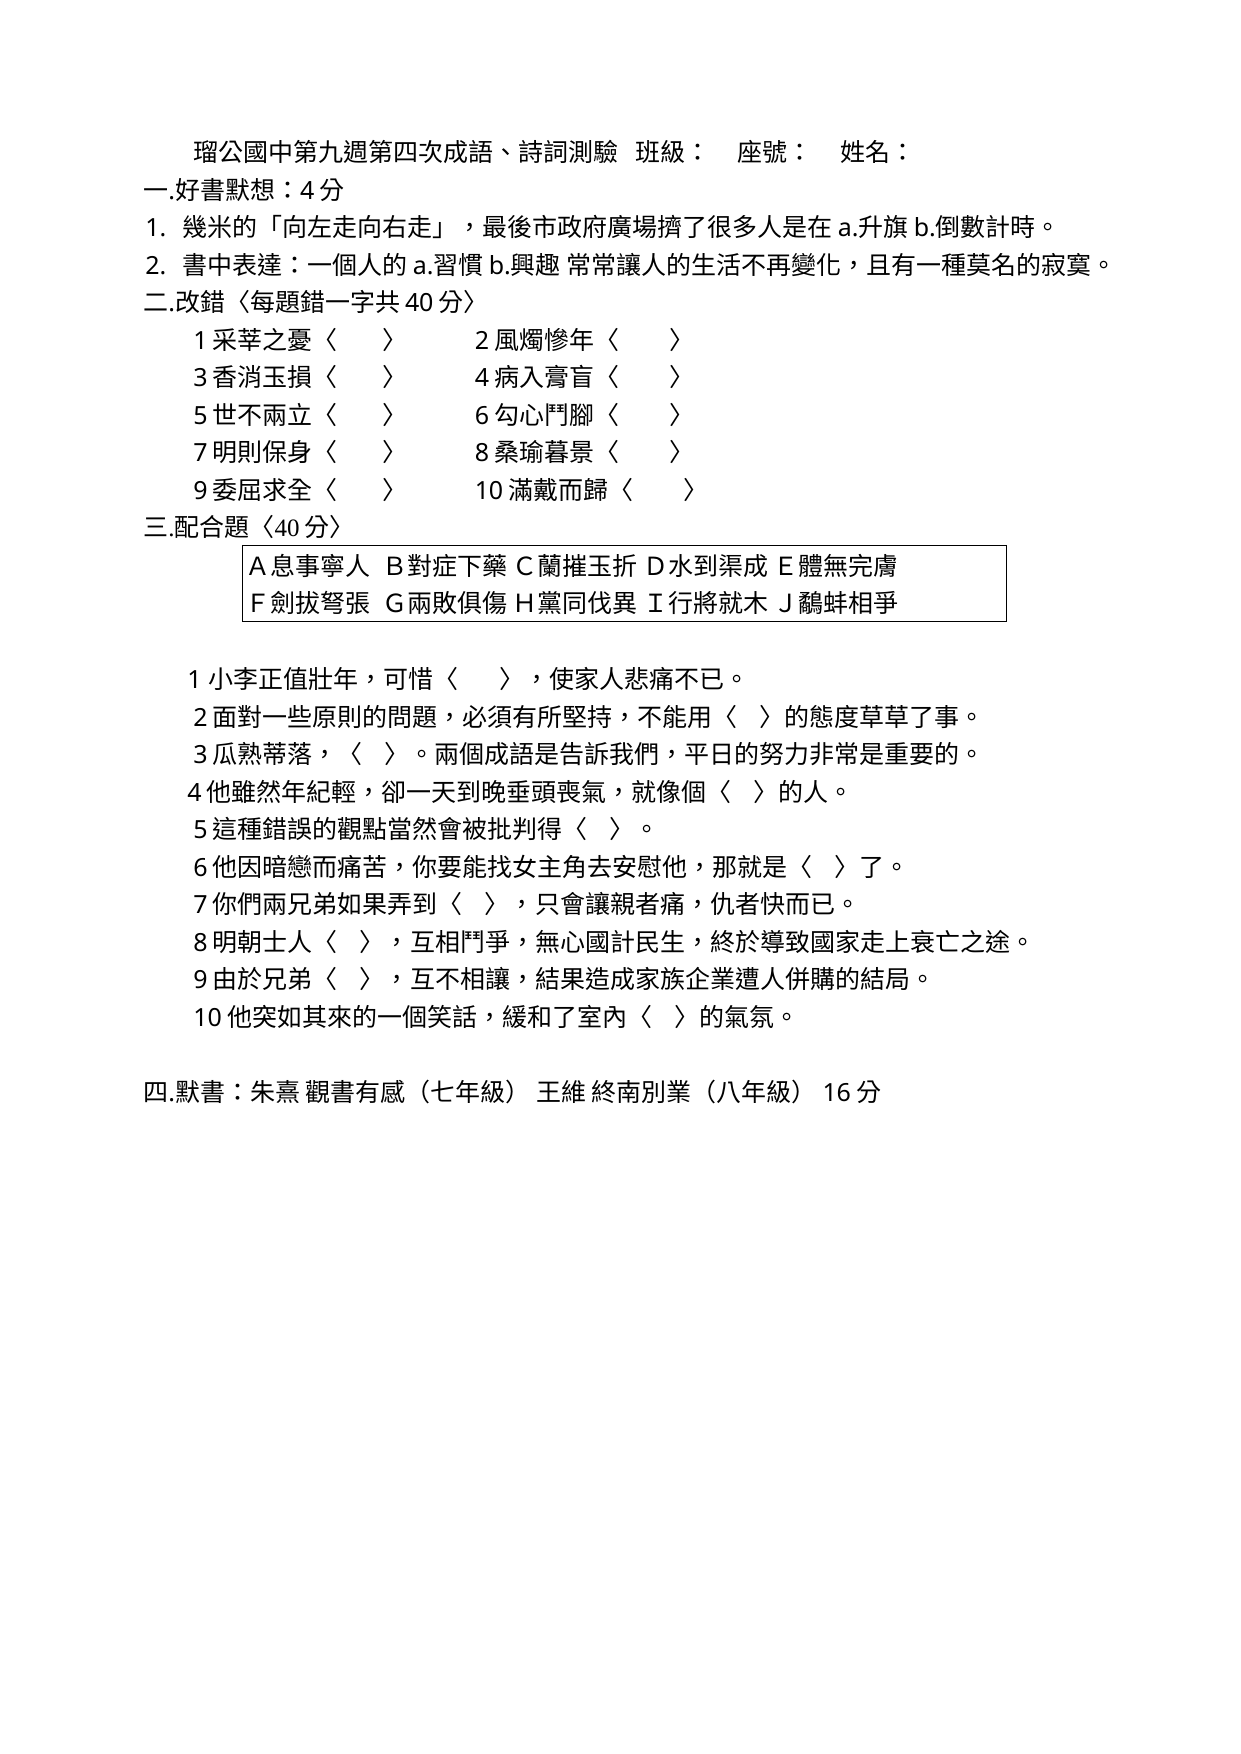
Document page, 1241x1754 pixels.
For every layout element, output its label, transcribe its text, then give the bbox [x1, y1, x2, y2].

text 四.默書：朱熹 觀書有感（七年級） 王維 終南別業（八年級） 16分 [118, 1072, 1122, 1109]
text 1采莘之憂〈 〉 2風燭慘年〈 〉 [118, 320, 1122, 357]
text 三.配合題〈40分〉 [118, 507, 1122, 545]
text 1 小李正值壯年，可惜〈 〉，使家人悲痛不已。 [118, 659, 1122, 697]
text 9由於兄弟〈 〉，互不相讓，結果造成家族企業遭人併購的結局。 [118, 959, 1122, 997]
text 9委屈求全〈 〉 10滿戴而歸〈 〉 [118, 470, 1122, 507]
text 6他因暗戀而痛苦，你要能找女主角去安慰他，那就是〈 〉了。 [118, 847, 1122, 884]
text 3香消玉損〈 〉 4病入膏盲〈 〉 [118, 357, 1122, 395]
text 3瓜熟蒂落，〈 〉。兩個成語是告訴我們，平日的努力非常是重要的。 [118, 734, 1122, 772]
text 5這種錯誤的觀點當然會被批判得〈 〉。 [118, 809, 1122, 847]
list 幾米的「向左走向右走」，最後市政府廣場擠了很多人是在a.升旗b.倒數計時。 [145, 207, 1122, 245]
text 一.好書默想：4分 [118, 170, 1122, 207]
text 7你們兩兄弟如果弄到〈 〉，只會讓親者痛，仇者快而已。 [118, 884, 1122, 922]
text 瑠公國中第九週第四次成語、詩詞測驗 班級： 座號： 姓名： [118, 132, 1122, 170]
text 8明朝士人〈 〉，互相鬥爭，無心國計民生，終於導致國家走上衰亡之途。 [118, 922, 1122, 959]
list 書中表達：一個人的a.習慣b.興趣 常常讓人的生活不再變化，且有一種莫名的寂寞。 [145, 245, 1122, 282]
text 7明則保身〈 〉 8桑瑜暮景〈 〉 [118, 432, 1122, 470]
text 10他突如其來的一個笑話，緩和了室內〈 〉的氣氛。 [118, 997, 1122, 1034]
text 4他雖然年紀輕，卻一天到晚垂頭喪氣，就像個〈 〉的人。 [118, 772, 1122, 809]
text 二.改錯〈每題錯一字共40分〉 [118, 282, 1122, 320]
text 2面對一些原則的問題，必須有所堅持，不能用〈 〉的態度草草了事。 [118, 697, 1122, 734]
table_header Ａ息事寧人 Ｂ對症下藥 Ｃ蘭摧玉折 Ｄ水到渠成 Ｅ體無完膚 Ｆ劍拔弩張 Ｇ兩敗俱傷 Ｈ黨同伐異 Ｉ行將就木 Ｊ鷸蚌相爭 [243, 546, 1006, 621]
text 5世不兩立〈 〉 6勾心鬥腳〈 〉 [118, 395, 1122, 432]
